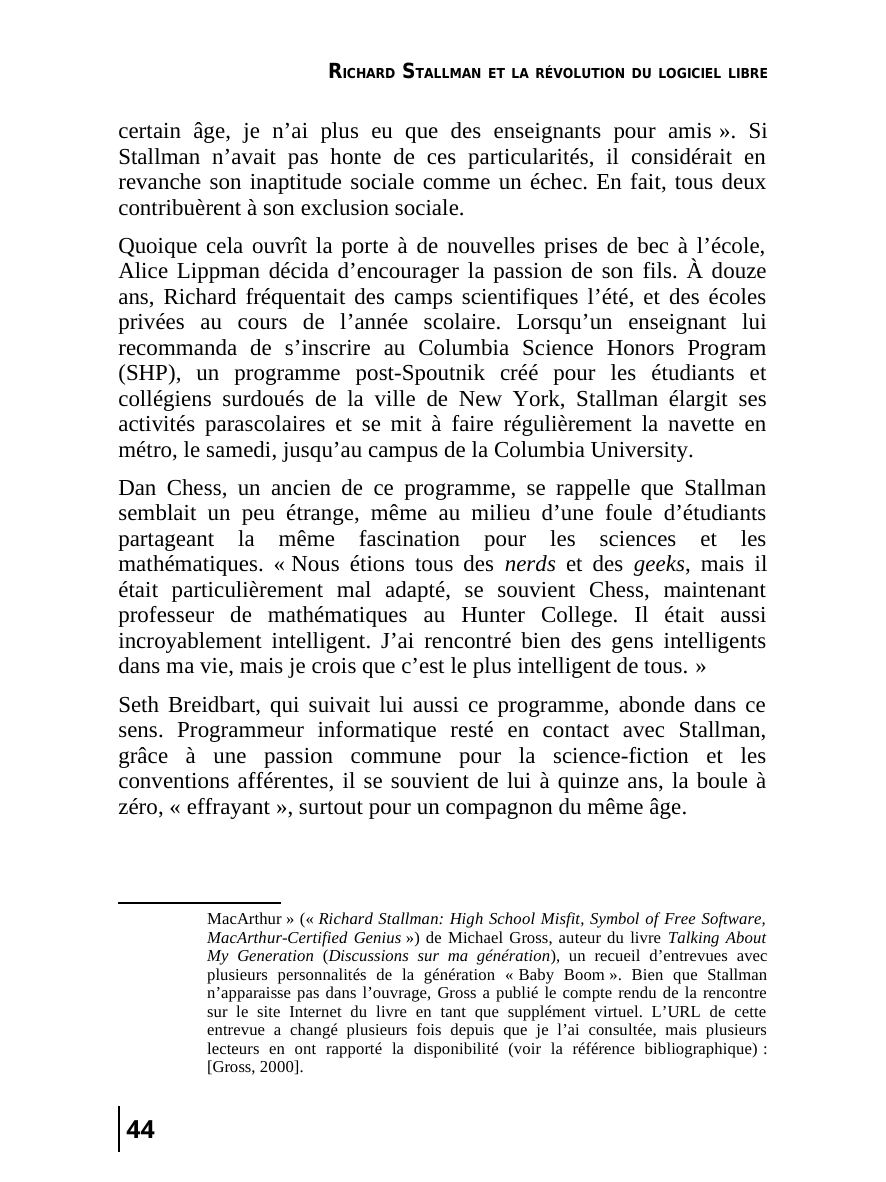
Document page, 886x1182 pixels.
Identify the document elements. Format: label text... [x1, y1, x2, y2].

text Dan Chess, un ancien de ce programme, se rappelle que Stallman semblait un peu étrange, même au milieu d’une foule d’étudiants partageant la même fascination pour les sciences et les mathématiques. « Nous étions tous des nerds et des geeks, mais il était particulièrement mal adapté, se souvient Chess, maintenant professeur de mathématiques au Hunter College. Il était aussi incroyablement intelligent. J’ai rencontré bien des gens intelligents dans ma vie, mais je crois que c’est le plus intelligent de tous. » [118, 475, 768, 679]
text Seth Breidbart, qui suivait lui aussi ce programme, abonde dans ce sens. Programmeur informatique resté en contact avec Stallman, grâce à une passion commune pour la science-fiction et les conventions afférentes, il se souvient de lui à quinze ans, la boule à zéro, « effrayant », surtout pour un compagnon du même âge. [118, 691, 768, 819]
text Ces anecdotes constituent un premier témoignage de l’intensité intellectuelle qui allait devenir la marque de Stallman tout au long de sa vie. Quand les autres enfants venaient à table, Stallman restait lire dans sa chambre. Quand ils se prenaient pour Johnny Unitas, ce célèbre footballeur américain des années 1950, Stallman jouait, lui, à l’astronaute. « J’étais bizarre, dit Stallman, résumant brièvement sa jeunesse, lors de l’interview de Michael Gross en 1999. Passé un certain âge, je n’ai plus eu que des enseignants pour amis ». Si Stallman n’avait pas honte de ces particularités, il considérait en revanche son inaptitude sociale comme un échec. En fait, tous deux contribuèrent à son exclusion sociale. [118, 118, 768, 220]
text MacArthur » (« Richard Stallman: High School Misfit, Symbol of Free Software, MacArthur-Certified Genius ») de Michael Gross, auteur du livre Talking About My Generation (Discussions sur ma génération), un recueil d’entrevues avec plusieurs personnalités de la génération « Baby Boom ». Bien que Stallman n’apparaisse pas dans l’ouvrage, Gross a publié le compte rendu de la rencontre sur le site Internet du livre en tant que supplément virtuel. L’URL de cette entrevue a changé plusieurs fois depuis que je l’ai consultée, mais plusieurs lecteurs en ont rapporté la disponibilité (voir la référence bibliographique) : [Gross, 2000]. [207, 909, 768, 1076]
text Quoique cela ouvrît la porte à de nouvelles prises de bec à l’école, Alice Lippman décida d’encourager la passion de son fils. À douze ans, Richard fréquentait des camps scientifiques l’été, et des écoles privées au cours de l’année scolaire. Lorsqu’un enseignant lui recommanda de s’inscrire au Columbia Science Honors Program (SHP), un programme post-Spoutnik créé pour les étudiants et collégiens surdoués de la ville de New York, Stallman élargit ses activités parascolaires et se mit à faire régulièrement la navette en métro, le samedi, jusqu’au campus de la Columbia University. [118, 233, 768, 462]
